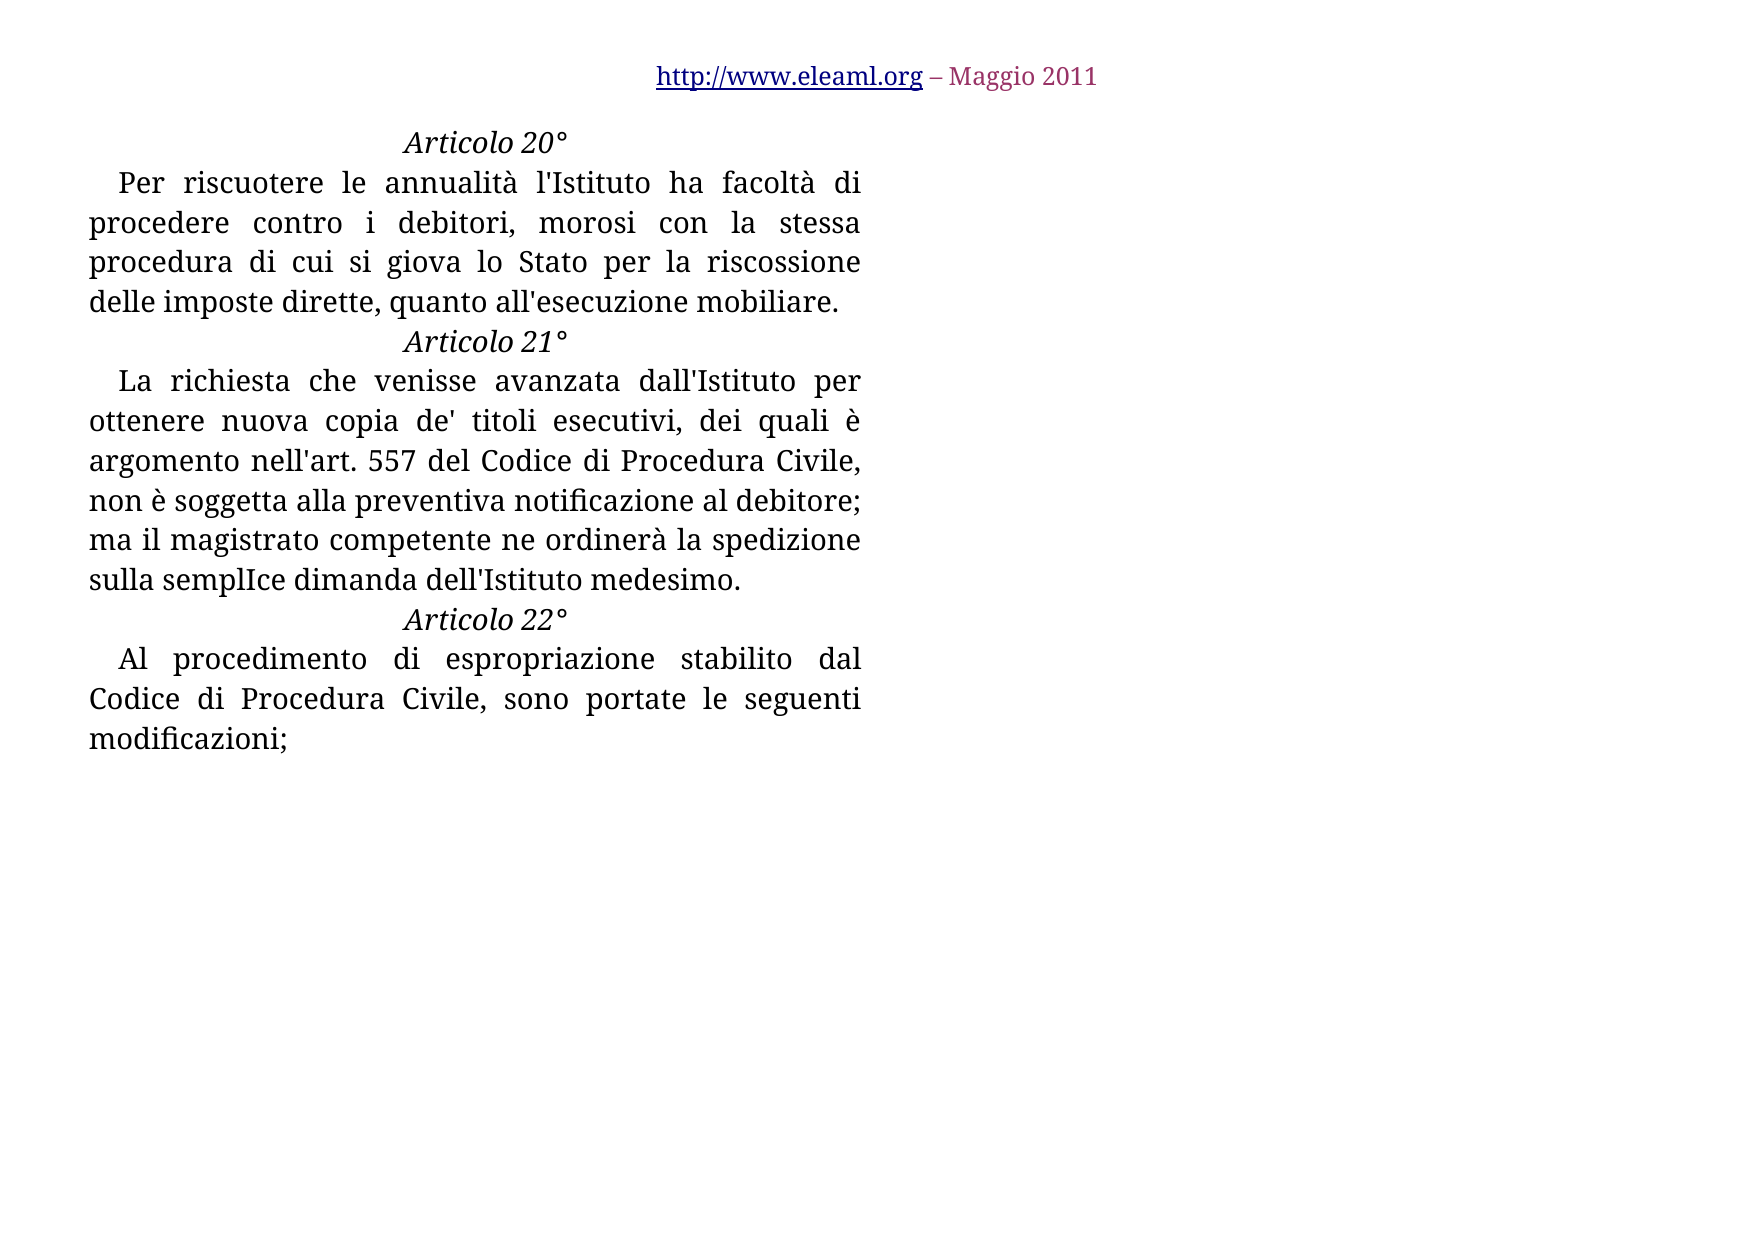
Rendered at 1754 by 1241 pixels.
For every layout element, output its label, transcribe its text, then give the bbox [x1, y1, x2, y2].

text La richiesta che venisse avanzata dall'Istituto per ottenere nuova copia de' titoli esecutivi, dei quali è argomento nell'art. 557 del Codice di Procedura Civile, non è soggetta alla preventiva notificazione al debitore; ma il magistrato competente ne ordinerà la spedizione sulla semplIce dimanda dell'Istituto medesimo. [88, 361, 862, 599]
text Articolo 21° [88, 321, 862, 361]
text Articolo 22° [88, 599, 862, 638]
text Per riscuotere le annualità l'Istituto ha facoltà di procedere contro i debitori, morosi con la stessa procedura di cui si giova lo Stato per la riscossione delle imposte dirette, quanto all'esecuzione mobiliare. [88, 162, 862, 321]
text Articolo 20° [88, 123, 862, 162]
text Al procedimento di espropriazione stabilito dal Codice di Procedura Civile, sono portate le seguenti modificazioni; [88, 638, 862, 758]
